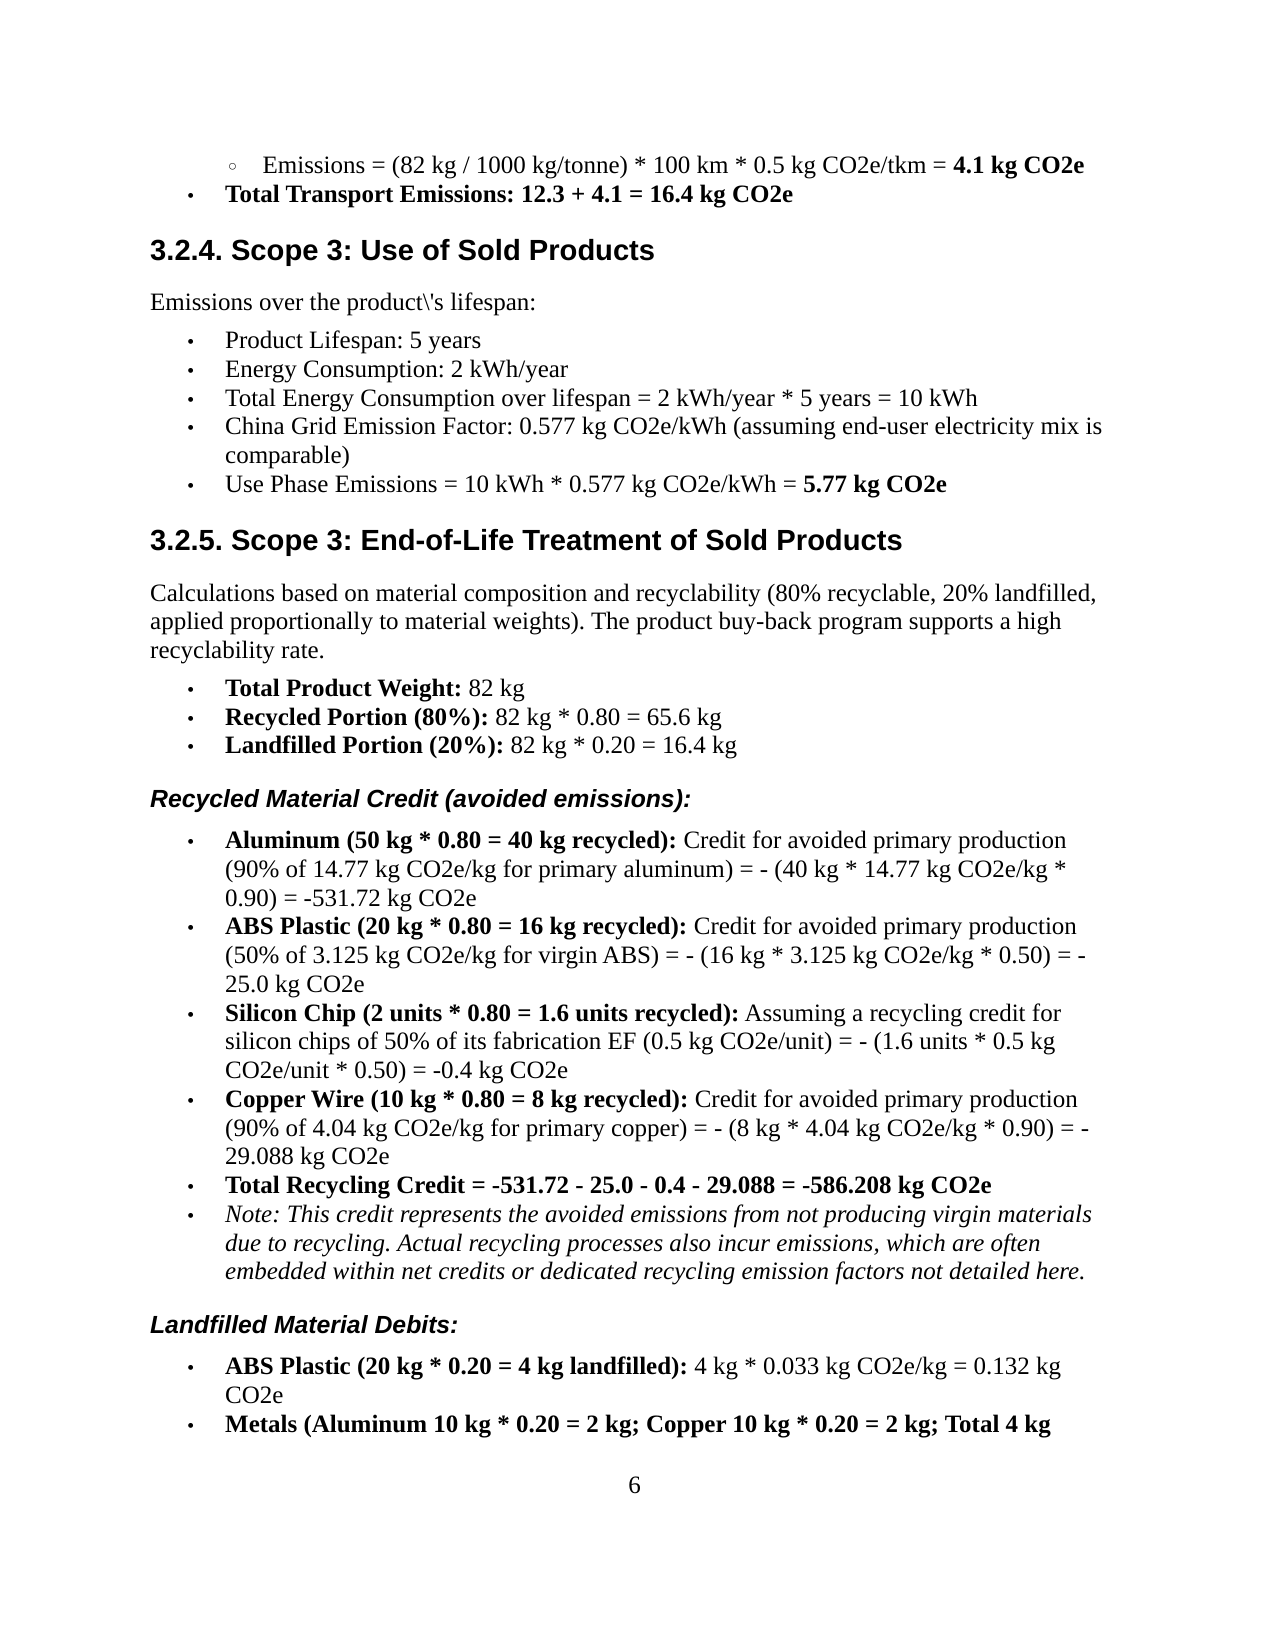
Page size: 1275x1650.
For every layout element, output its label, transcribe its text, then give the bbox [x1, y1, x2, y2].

subtitle 3.2.4. Scope 3: Use of Sold Products [150, 232, 1125, 266]
list China Grid Emission Factor: 0.577 kg CO2e/kWh (assuming end-user electricity mix is comparable) [187, 411, 1125, 469]
list Use Phase Emissions = 10 kWh * 0.577 kg CO2e/kWh = 5.77 kg CO2e [187, 469, 1125, 498]
list Total Transport Emissions: 12.3 + 4.1 = 16.4 kg CO2e [187, 179, 1125, 207]
list Emissions = (82 kg / 1000 kg/tonne) * 100 km * 0.5 kg CO2e/tkm = 4.1 kg CO2e [225, 150, 1125, 179]
list Product Lifespan: 5 years [187, 325, 1125, 354]
subtitle 3.2.5. Scope 3: End-of-Life Treatment of Sold Products [150, 523, 1125, 556]
list Aluminum (50 kg * 0.80 = 40 kg recycled): Credit for avoided primary production (90% of 14.77 kg CO2e/kg for primary aluminum) = - (40 kg * 14.77 kg CO2e/kg * 0.90) = -531.72 kg CO2e [187, 825, 1125, 911]
list Total Recycling Credit = -531.72 - 25.0 - 0.4 - 29.088 = -586.208 kg CO2e [187, 1170, 1125, 1199]
list Landfilled Portion (20%): 82 kg * 0.20 = 16.4 kg [187, 730, 1125, 759]
list Energy Consumption: 2 kWh/year [187, 354, 1125, 383]
subtitle Recycled Material Credit (avoided emissions): [150, 784, 1125, 813]
list ABS Plastic (20 kg * 0.20 = 4 kg landfilled): 4 kg * 0.033 kg CO2e/kg = 0.132 kg CO2e [187, 1351, 1125, 1409]
text Emissions over the product\'s lifespan: [150, 287, 1125, 316]
list Metals (Aluminum 10 kg * 0.20 = 2 kg; Copper 10 kg * 0.20 = 2 kg; Total 4 kg [187, 1409, 1125, 1437]
list Copper Wire (10 kg * 0.80 = 8 kg recycled): Credit for avoided primary production (90% of 4.04 kg CO2e/kg for primary copper) = - (8 kg * 4.04 kg CO2e/kg * 0.90) = -29.088 kg CO2e [187, 1084, 1125, 1170]
list Total Energy Consumption over lifespan = 2 kWh/year * 5 years = 10 kWh [187, 383, 1125, 411]
list ABS Plastic (20 kg * 0.80 = 16 kg recycled): Credit for avoided primary production (50% of 3.125 kg CO2e/kg for virgin ABS) = - (16 kg * 3.125 kg CO2e/kg * 0.50) = -25.0 kg CO2e [187, 911, 1125, 998]
list Note: This credit represents the avoided emissions from not producing virgin materials due to recycling. Actual recycling processes also incur emissions, which are often embedded within net credits or dedicated recycling emission factors not detailed here. [187, 1199, 1125, 1285]
text Calculations based on material composition and recyclability (80% recyclable, 20% landfilled, applied proportionally to material weights). The product buy-back program supports a high recyclability rate. [150, 578, 1125, 664]
list Recycled Portion (80%): 82 kg * 0.80 = 65.6 kg [187, 702, 1125, 730]
subtitle Landfilled Material Debits: [150, 1310, 1125, 1339]
list Silicon Chip (2 units * 0.80 = 1.6 units recycled): Assuming a recycling credit for silicon chips of 50% of its fabrication EF (0.5 kg CO2e/unit) = - (1.6 units * 0.5 kg CO2e/unit * 0.50) = -0.4 kg CO2e [187, 998, 1125, 1084]
list Total Product Weight: 82 kg [187, 673, 1125, 702]
